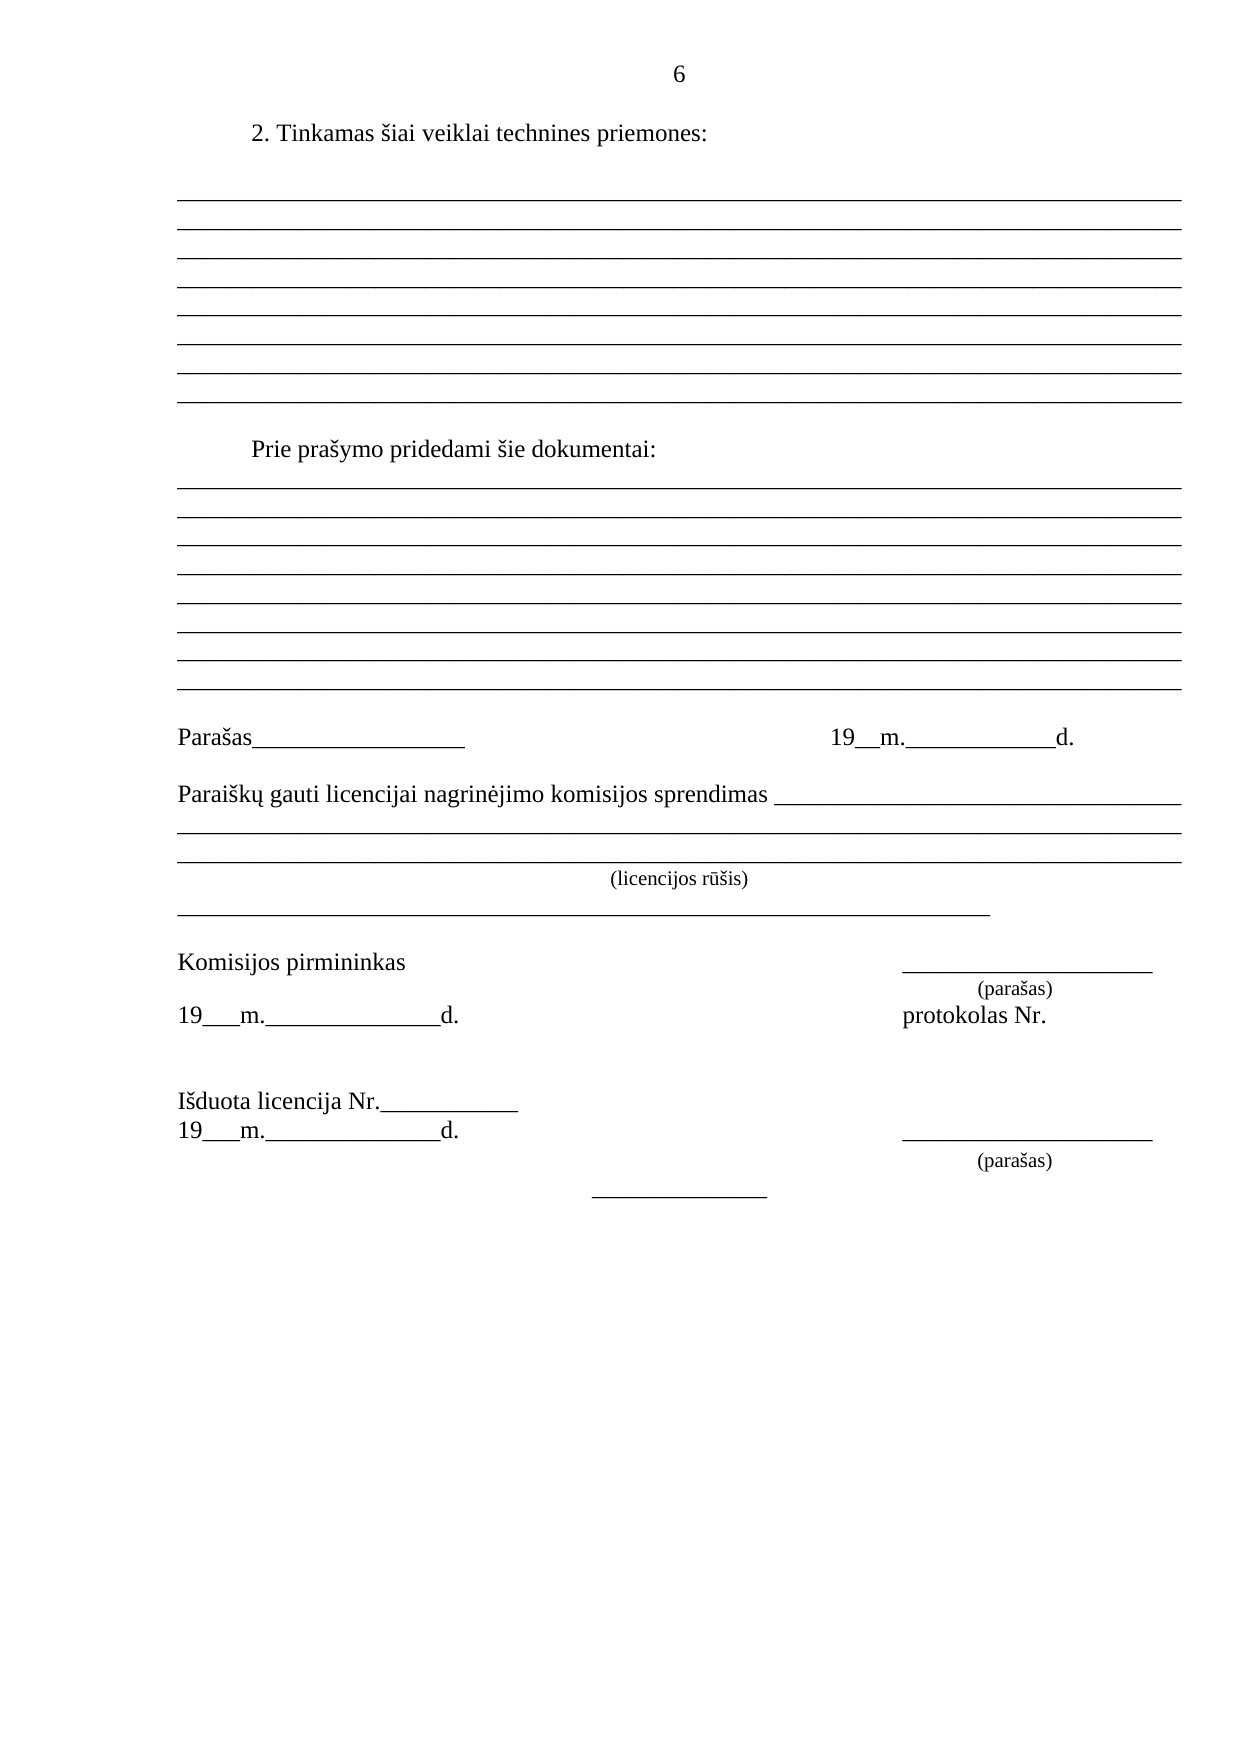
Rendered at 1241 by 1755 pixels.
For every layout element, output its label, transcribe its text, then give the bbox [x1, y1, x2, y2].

text Komisijos pirmininkas ____________________ [177, 947, 1181, 976]
text Parašas_________________ 19__m.____________d. [177, 722, 1181, 751]
text _________________________________________________________________ [177, 890, 1181, 918]
text (licencijos rūšis) [177, 866, 1181, 890]
text Prie prašymo pridedami šie dokumentai: [177, 434, 1181, 463]
text Paraiškų gauti licencijai nagrinėjimo komisijos sprendimas [177, 779, 1181, 808]
text Išduota licencija Nr.___________ [177, 1086, 1181, 1115]
text (parašas) [177, 976, 1181, 1000]
text (parašas) [177, 1144, 1181, 1172]
text 19___m.______________d. ____________________ [177, 1115, 1181, 1144]
text ______________ [177, 1172, 1181, 1201]
text 19___m.______________d. protokolas Nr. [177, 1000, 1181, 1029]
text 2. Tinkamas šiai veiklai technines priemones: [177, 118, 1181, 147]
